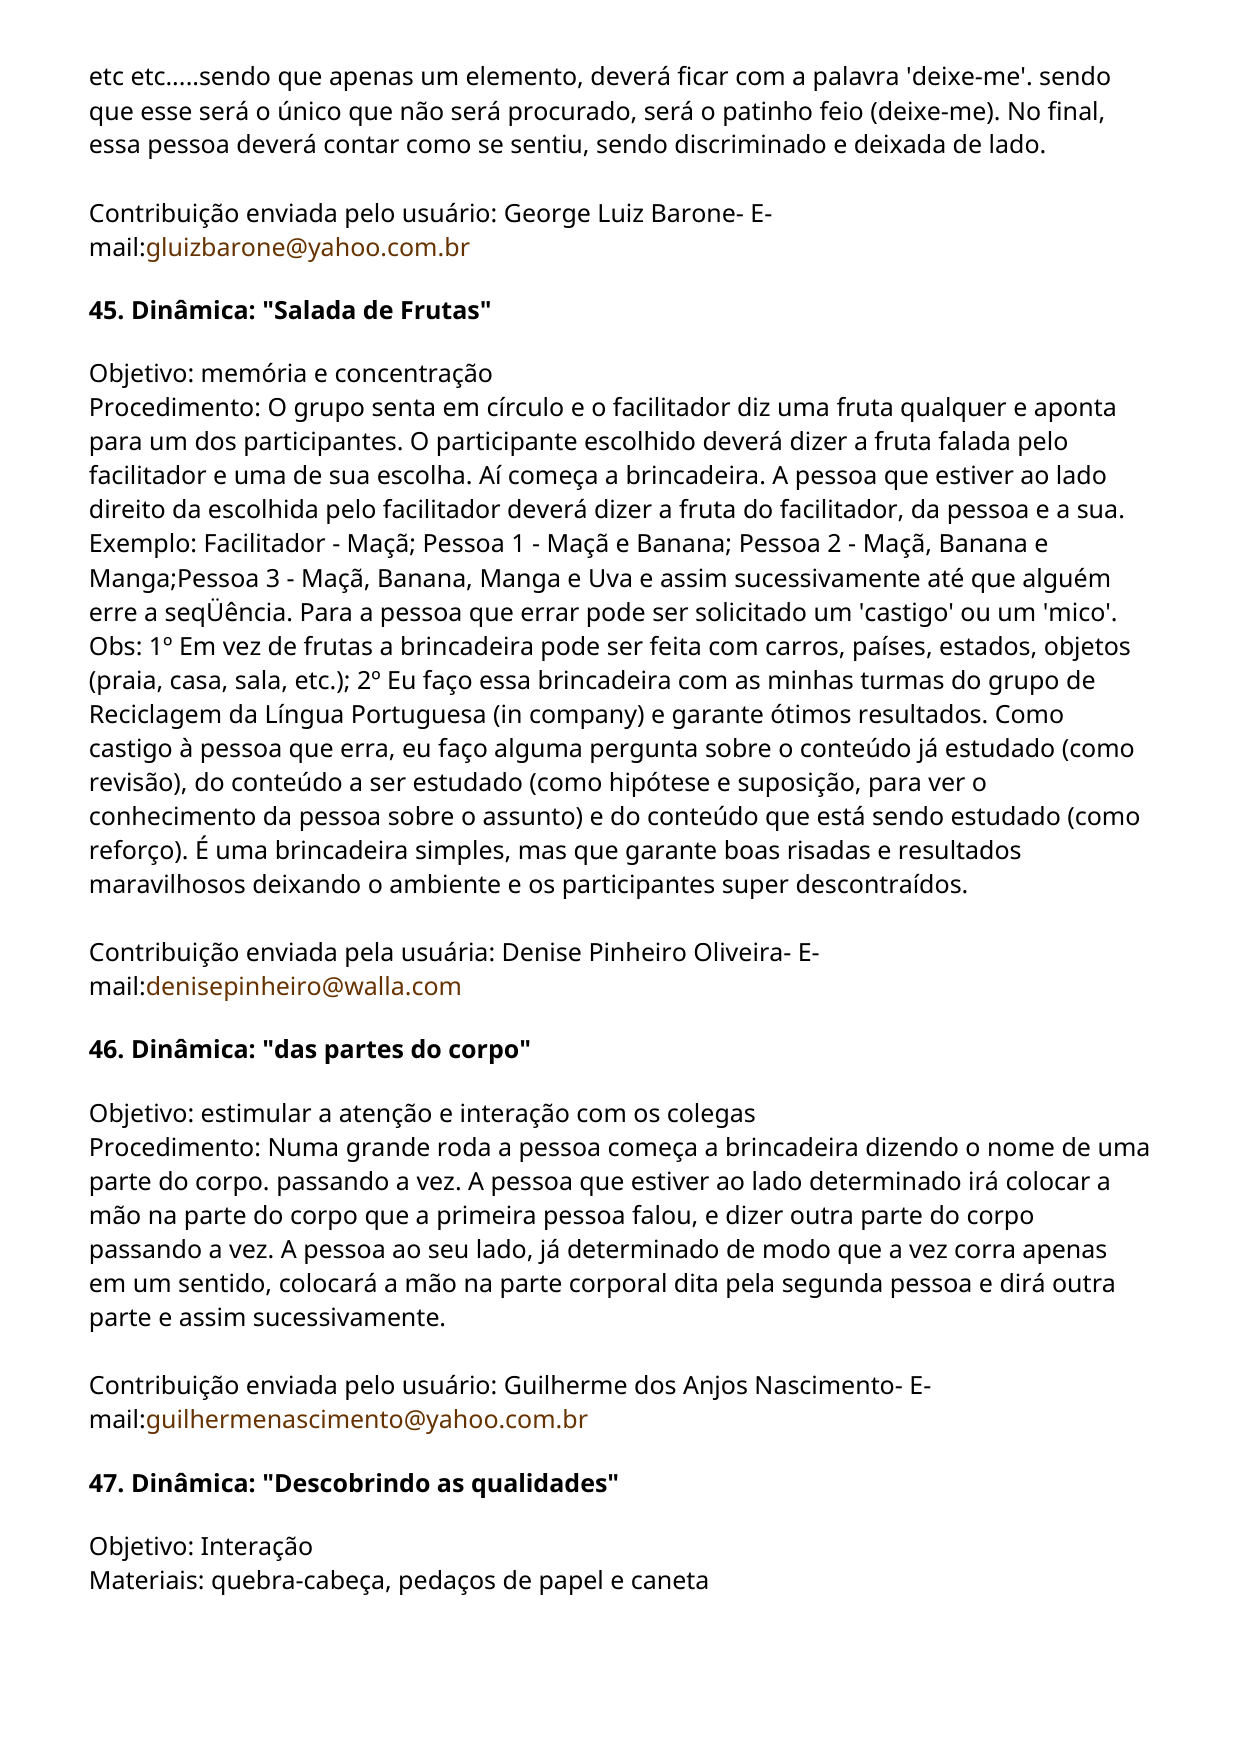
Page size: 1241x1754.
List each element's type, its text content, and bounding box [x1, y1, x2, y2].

text Objetivo: memória e concentração Procedimento: O grupo senta em círculo e o facilitador diz uma fruta qualquer e aponta para um dos participantes. O participante escolhido deverá dizer a fruta falada pelo facilitador e uma de sua escolha. Aí começa a brincadeira. A pessoa que estiver ao lado direito da escolhida pelo facilitador deverá dizer a fruta do facilitador, da pessoa e a sua. Exemplo: Facilitador - Maçã; Pessoa 1 - Maçã e Banana; Pessoa 2 - Maçã, Banana e Manga;Pessoa 3 - Maçã, Banana, Manga e Uva e assim sucessivamente até que alguém erre a seqÜência. Para a pessoa que errar pode ser solicitado um 'castigo' ou um 'mico'. Obs: 1º Em vez de frutas a brincadeira pode ser feita com carros, países, estados, objetos (praia, casa, sala, etc.); 2º Eu faço essa brincadeira com as minhas turmas do grupo de Reciclagem da Língua Portuguesa (in company) e garante ótimos resultados. Como castigo à pessoa que erra, eu faço alguma pergunta sobre o conteúdo já estudado (como revisão), do conteúdo a ser estudado (como hipótese e suposição, para ver o conhecimento da pessoa sobre o assunto) e do conteúdo que está sendo estudado (como reforço). É uma brincadeira simples, mas que garante boas risadas e resultados maravilhosos deixando o ambiente e os participantes super descontraídos. Contribuição enviada pela usuária: Denise Pinheiro Oliveira- E-mail:denisepinheiro@walla.com [89, 356, 1152, 1003]
text 47. Dinâmica: "Descobrindo as qualidades" [89, 1465, 1152, 1499]
text etc etc.....sendo que apenas um elemento, deverá ficar com a palavra 'deixe-me'. sendo que esse será o único que não será procurado, será o patinho feio (deixe-me). No final, essa pessoa deverá contar como se sentiu, sendo discriminado e deixada de lado. Contribuição enviada pelo usuário: George Luiz Barone- E-mail:gluizbarone@yahoo.com.br [89, 59, 1152, 263]
text 46. Dinâmica: "das partes do corpo" [89, 1032, 1152, 1066]
text 45. Dinâmica: "Salada de Frutas" [89, 293, 1152, 327]
text Objetivo: Interação Materiais: quebra-cabeça, pedaços de papel e caneta [89, 1528, 1152, 1597]
text Objetivo: estimular a atenção e interação com os colegas Procedimento: Numa grande roda a pessoa começa a brincadeira dizendo o nome de uma parte do corpo. passando a vez. A pessoa que estiver ao lado determinado irá colocar a mão na parte do corpo que a primeira pessoa falou, e dizer outra parte do corpo passando a vez. A pessoa ao seu lado, já determinado de modo que a vez corra apenas em um sentido, colocará a mão na parte corporal dita pela segunda pessoa e dirá outra parte e assim sucessivamente. Contribuição enviada pelo usuário: Guilherme dos Anjos Nascimento- E-mail:guilhermenascimento@yahoo.com.br [89, 1095, 1152, 1436]
